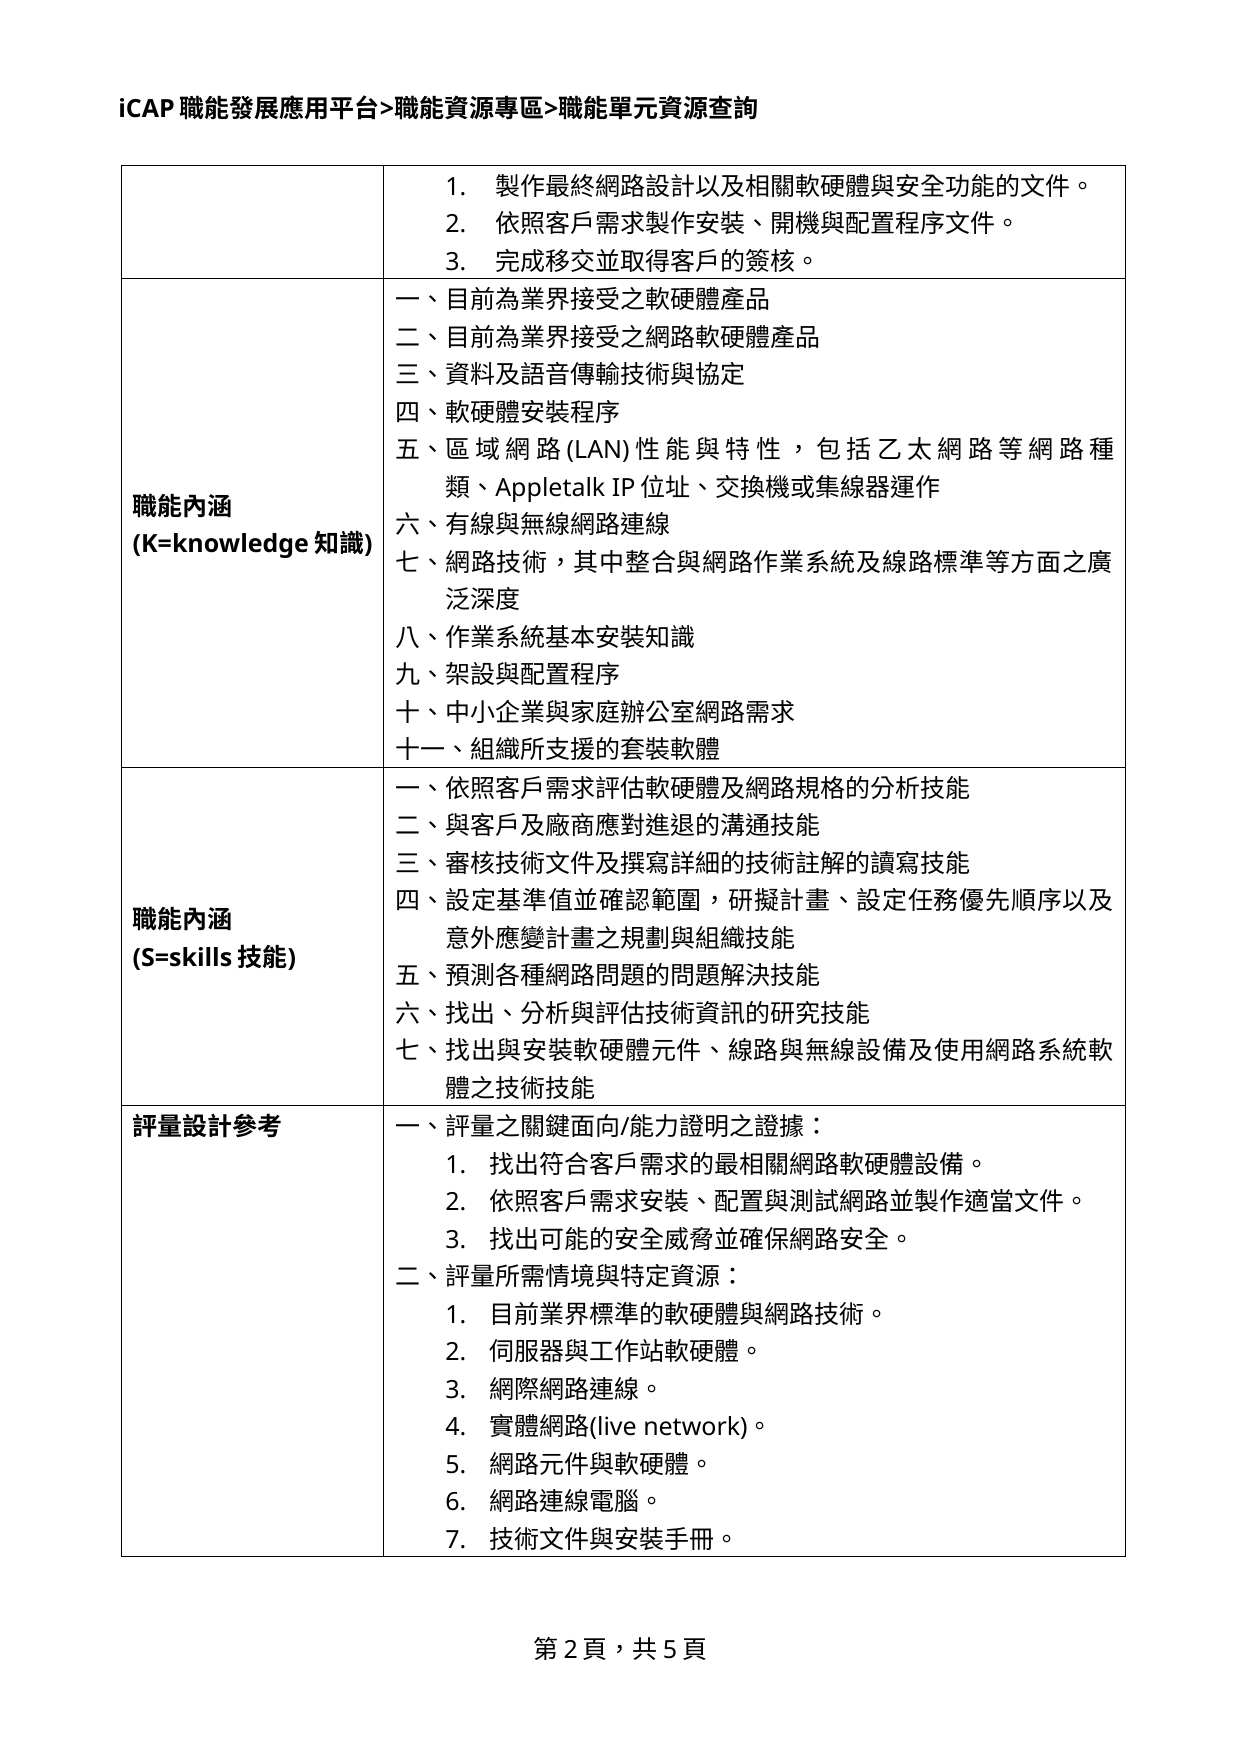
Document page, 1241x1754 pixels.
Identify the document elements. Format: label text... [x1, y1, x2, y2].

table_cell 依照客戶需求評估軟硬體及網路規格的分析技能 與客戶及廠商應對進退的溝通技能 審核技術文件及撰寫詳細的技術註解的讀寫技能 設定基準值並確認範圍，研擬計畫、設定任務優先順序以及意外應變計畫之規劃與組織技能 預測各種網路問題的問題解決技能 找出、分析與評估技術資訊的研究技能 找出與安裝軟硬體元件、線路與無線設備及使用網路系統軟體之技術技能 [384, 768, 1125, 1105]
table_cell [122, 166, 383, 278]
table_cell 評量設計參考 [122, 1106, 383, 1556]
table_cell 職能內涵 (S=skills技能) [122, 768, 383, 1105]
table_cell 評量之關鍵面向/能力證明之證據： 找出符合客戶需求的最相關網路軟硬體設備。 依照客戶需求安裝、配置與測試網路並製作適當文件。 找出可能的安全威脅並確保網路安全。 評量所需情境與特定資源： 目前業界標準的軟硬體與網路技術。 伺服器與工作站軟硬體。 網際網路連線。 實體網路(live network)。 網路元件與軟硬體。 網路連線電腦。 技術文件與安裝手冊。 廠商軟硬體元件。 需要時適當的學習與評量支援。 針對有特殊需求人士所作的設備調整 評量方法： 宜採用多種評量方式來評量實務技能與知識。 口頭或書面提問以評量受評者目前為業界接受之軟硬體產品及軟硬體安裝程序的知識。 直接觀察受評者進行在各種情境下配置LAN設備及解決安全問題。 檢討受評者安裝流程文件紀錄及安全設定文件紀錄。 評量輔助資訊： 建議視情況與其他單位進行產業界、職場與工作職責方面的全面性評量。 評量流程與技巧必須在文化方面要合宜，並且適合受評者的溝通技能等級、語言、讀寫與運算能力與應進行之工作。 若採用實習評量時，則宜結合目標提問(targeted questioning)方式評量所需的知識。 [384, 1106, 1125, 1556]
table_cell 目前為業界接受之軟硬體產品 目前為業界接受之網路軟硬體產品 資料及語音傳輸技術與協定 軟硬體安裝程序 區域網路(LAN)性能與特性，包括乙太網路等網路種類、Appletalk IP位址、交換機或集線器運作 有線與無線網路連線 網路技術，其中整合與網路作業系統及線路標準等方面之廣泛深度 作業系統基本安裝知識 架設與配置程序 中小企業與家庭辦公室網路需求 組織所支援的套裝軟體 [384, 279, 1125, 767]
table_cell 確認客戶需求並找出相關的網路設備 找出並釐清有關小型/家庭辦公室網路【註1】的客戶需求【註2】。 找出最適合的網路設計【註3】以符合客戶需求。 開發並記錄網路設計。 找出最適合的網路技術、裝置與協定【註4】以及網路電纜與連接器【註5】。 檢討可用網路技術、裝置與協定並決定最適當者以符合客戶需求。 尋找廠商與服務供應商以取得相關元件的規格、可用性及成本。 確認客戶認可提案的網路設計與相關元件。 安裝與配置軟硬體 研擬具有優先任務及應變協議的安裝計畫，以便於在干擾客戶最少的情況之下進行元件安裝。 與客戶討論安裝與配置之軟、硬體。 確認並檢討供應商已根據業界標準【註7】、客戶需求及建立要求的文件。 依照網路設計與業界標準，並利用相關安裝與配置工具【註8】安裝與配置電腦與其他硬體。 依照網路設計與業界標準，安裝與配置網路軟硬體。 配置與測試網路 利用適當網路設定【註10】解決客戶端連線問題，以檢討相關網路工具。 利用可用的網路工具【註11】測試安裝完成之軟硬體，以確認各元件均如預期正常運作。 測試網路設定以確保網路依照規格正常運作。 透過測試流程解決發現的問題。 確保網路安全 找出與網路安全相關的概念及技術【註12】。 應用特定的安全防護機制阻擋【註13】可能的網路攻擊。 解決不同種類的安全侵入事件及問題【註14】。 記錄完成的工作、移交給客戶並取得客戶認可 製作最終網路設計以及相關軟硬體與安全功能的文件。 依照客戶需求製作安裝、開機與配置程序文件。 完成移交並取得客戶的簽核。 [384, 166, 1125, 278]
table_cell 職能內涵 (K=knowledge知識) [122, 279, 383, 767]
